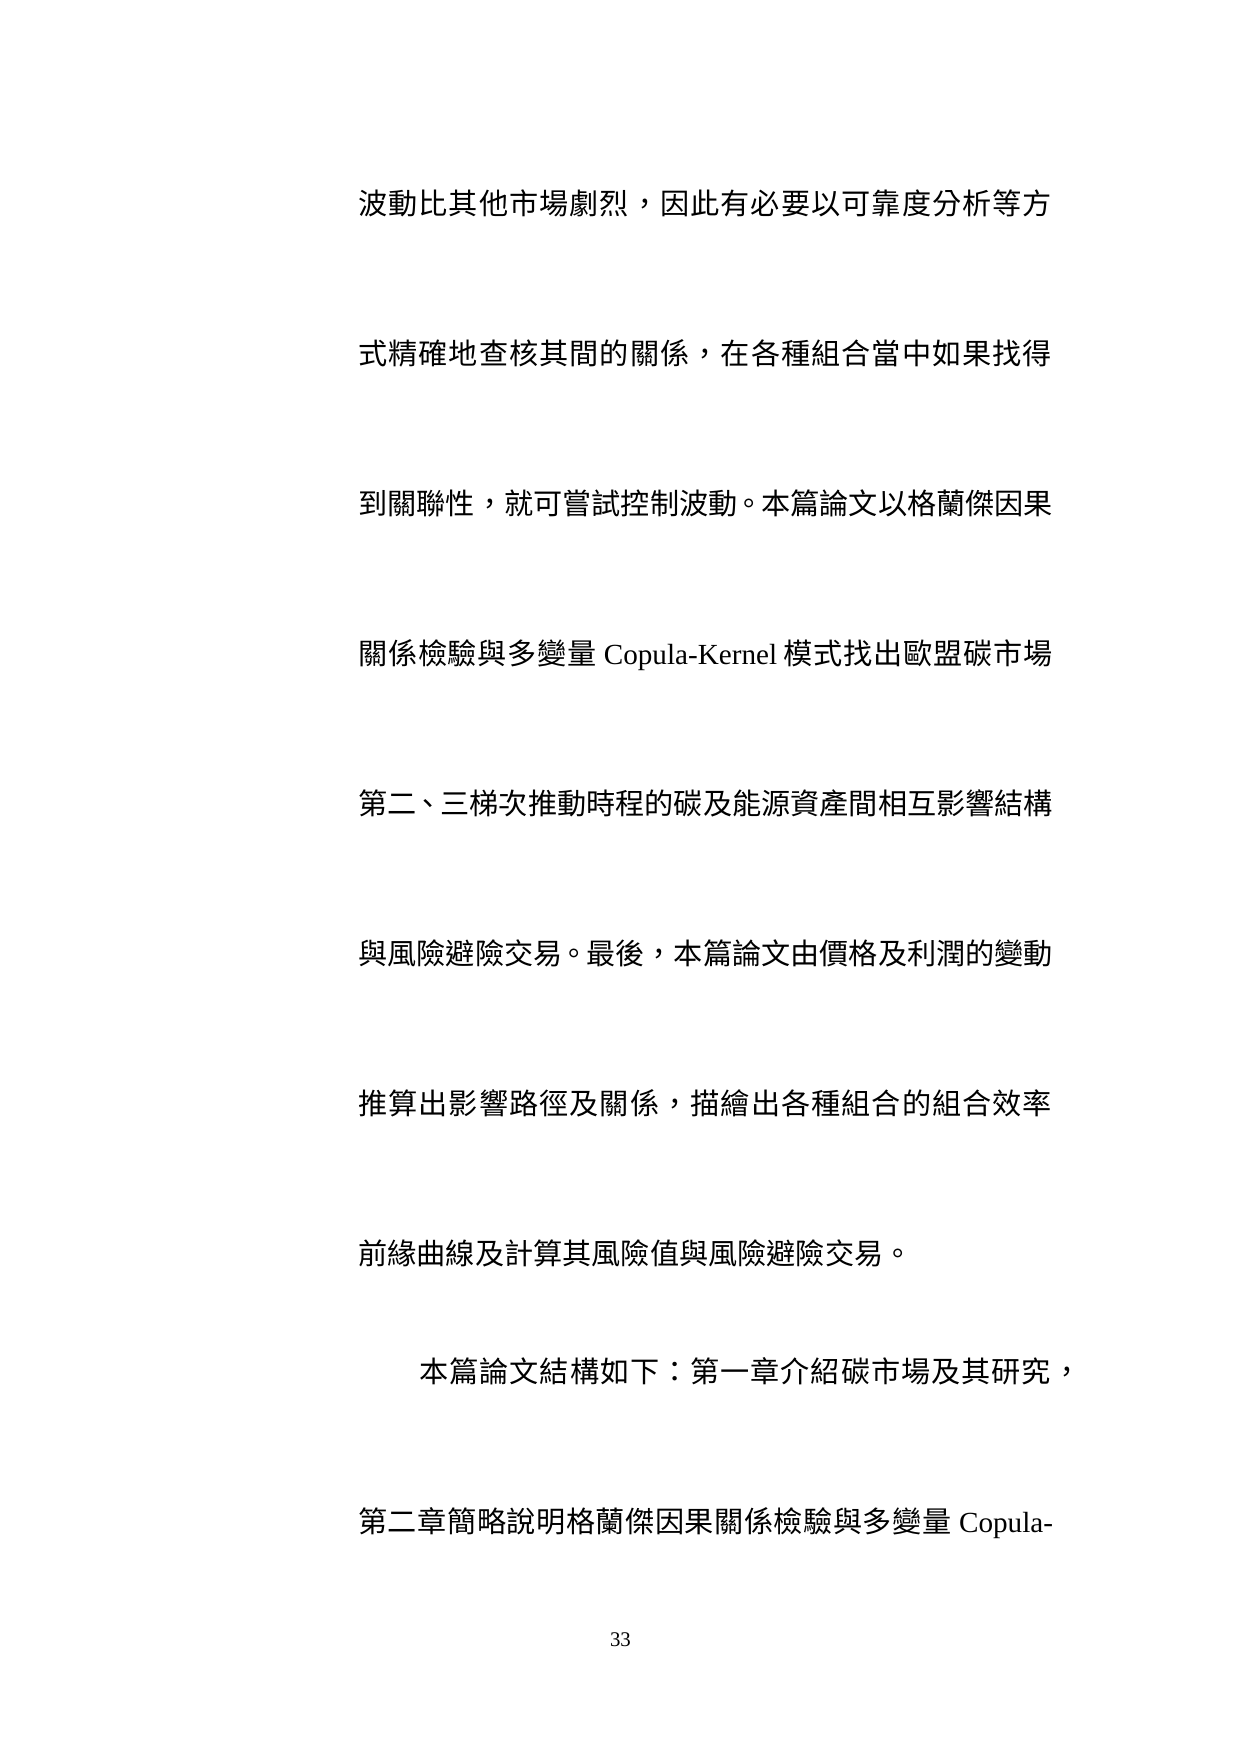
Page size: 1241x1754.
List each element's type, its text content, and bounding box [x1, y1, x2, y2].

text 本篇論文結構如下：第一章介紹碳市場及其研究，第二章簡略說明格蘭傑因果關係檢驗與多變量Copula-Kernel模式，第三章描述微弱的相互影響結構及方式，第四章描述各種組合及其風險值與避險交易風險效率，第五章導出結論與政策意涵。 [358, 1332, 1053, 1557]
text 歐盟碳市場成立以來，對於此種人為虛擬貨物市場的研究與時俱進。碳市場與能源市場兩者間關係密切，並以建立碳市場的經濟理論為基礎從事風險避險交易，但無法確定是否符合碳市場的實際運作。歐盟碳市場的波動比其他市場劇烈，因此有必要以可靠度分析等方式精確地查核其間的關係，在各種組合當中如果找得到關聯性，就可嘗試控制波動。本篇論文以格蘭傑因果關係檢驗與多變量Copula-Kernel模式找出歐盟碳市場第二、三梯次推動時程的碳及能源資產間相互影響結構與風險避險交易。最後，本篇論文由價格及利潤的變動推算出影響路徑及關係，描繪出各種組合的組合效率前緣曲線及計算其風險值與風險避險交易。 [358, 164, 1053, 1289]
